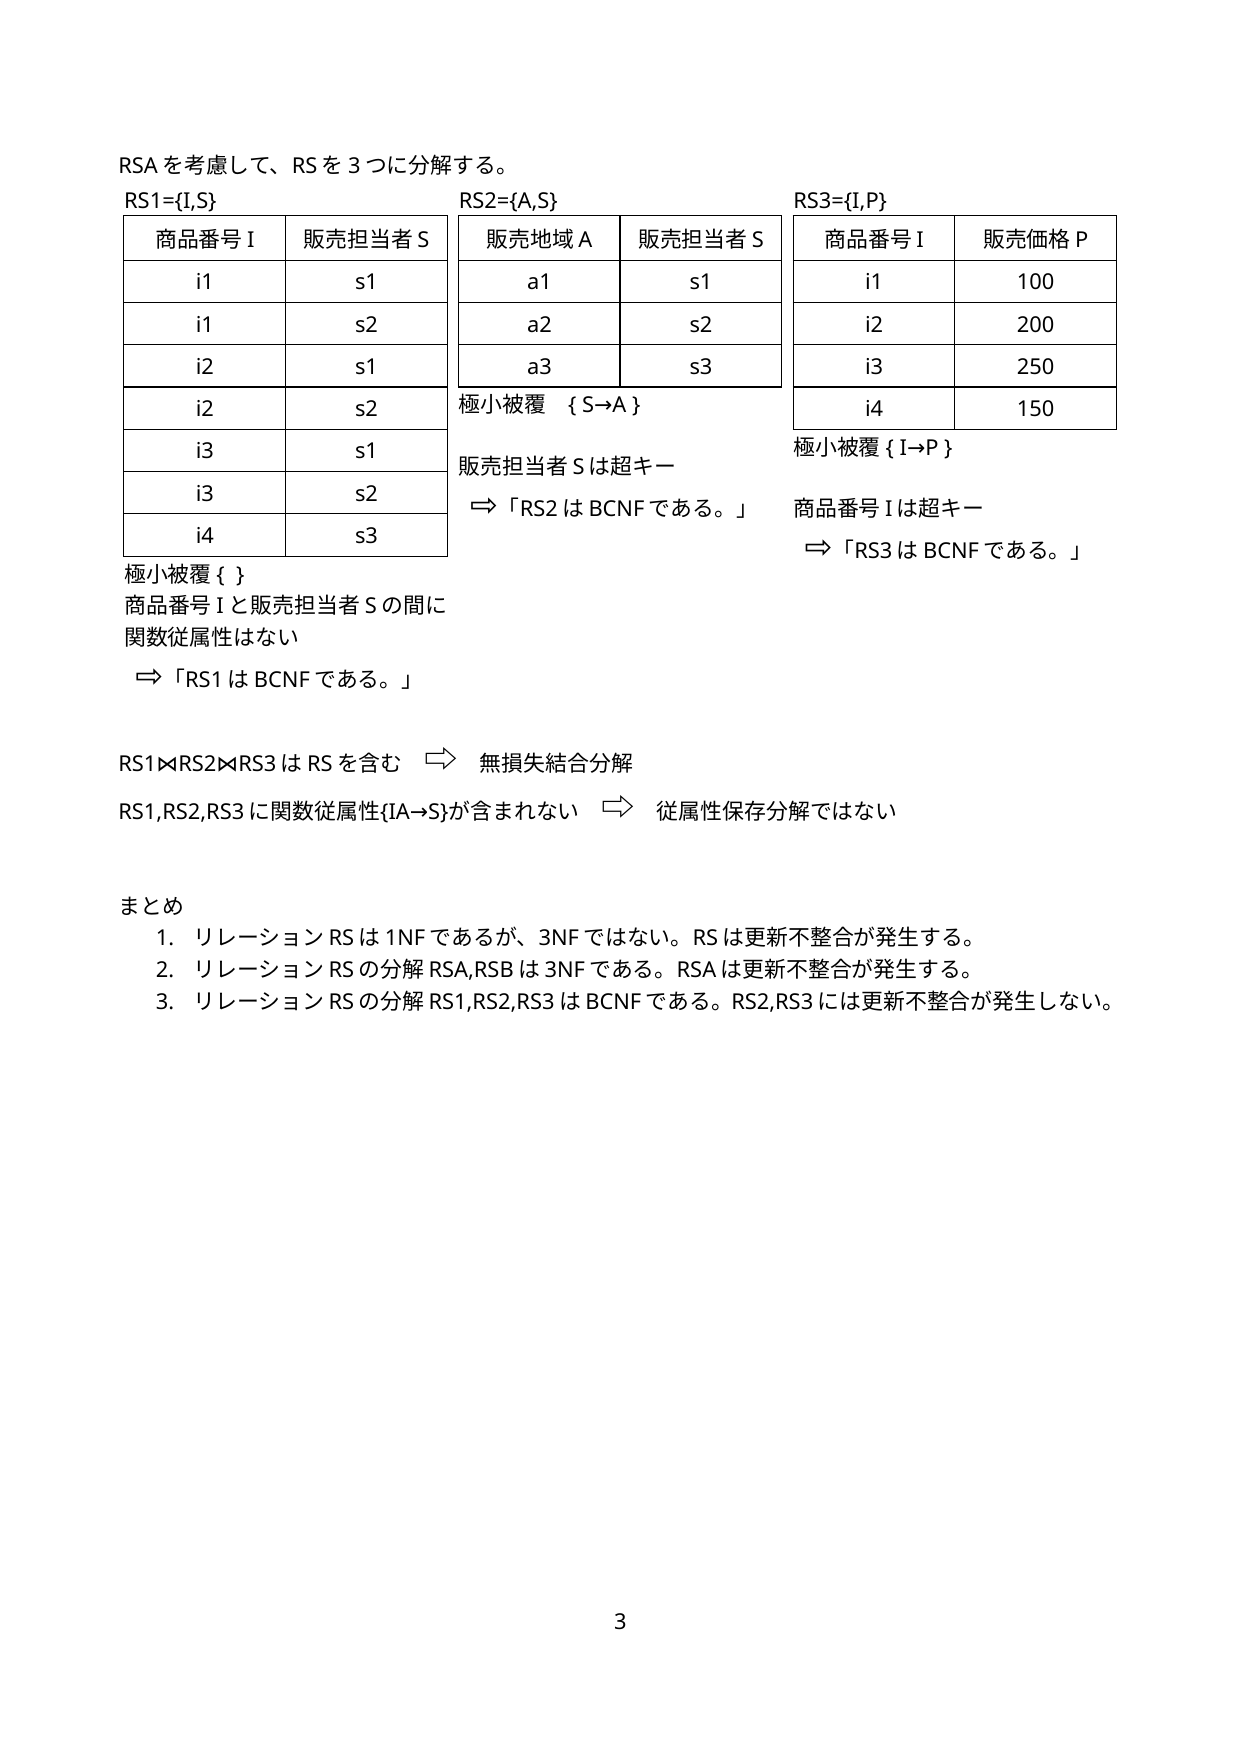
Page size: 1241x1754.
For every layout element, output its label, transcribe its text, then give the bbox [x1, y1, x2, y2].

text RS1,RS2,RS3に関数従属性{IA→S}が含まれない ⇨ 従属性保存分解ではない [118, 781, 1122, 829]
table_cell s3 [621, 345, 781, 386]
table_cell i2 [124, 345, 285, 386]
table_cell 100 [955, 261, 1116, 302]
table_header 商品番号I [124, 216, 285, 259]
table_cell i1 [794, 261, 954, 302]
table_cell s2 [621, 303, 781, 344]
text RS1⋈RS2⋈RS3はRSを含む ⇨ 無損失結合分解 [118, 733, 1122, 781]
table_header 商品番号I [794, 216, 954, 259]
table_cell s2 [286, 472, 447, 513]
table_cell s1 [286, 430, 447, 471]
text RSAを考慮して、RSを3つに分解する。 [118, 148, 1122, 180]
table_cell 150 [955, 388, 1116, 429]
table_cell i4 [124, 514, 285, 556]
table_cell 200 [955, 303, 1116, 344]
text まとめ [118, 889, 1122, 920]
table_cell i2 [124, 388, 285, 429]
table_header 販売地域A [459, 216, 619, 259]
table_cell i1 [124, 303, 285, 344]
table_header 販売担当者S [286, 216, 447, 259]
table_header RS2={A,S} 極小被覆 { S→A } 販売担当者Sは超キー ⇨「RS2はBCNFである。」 [453, 180, 787, 703]
table_cell a1 [459, 261, 619, 302]
table_cell a2 [459, 303, 619, 344]
table_cell s1 [286, 345, 447, 386]
table_cell i3 [124, 472, 285, 513]
table_cell 250 [955, 345, 1116, 386]
table_cell s2 [286, 303, 447, 344]
table_header RS1={I,S} 極小被覆 { } 商品番号Iと販売担当者Sの間に関数従属性はない ⇨「RS1はBCNFである。」 [118, 180, 453, 703]
table_cell i1 [124, 261, 285, 302]
list リレーションRSは1NFであるが、3NFではない。RSは更新不整合が発生する。 [156, 920, 1122, 952]
table_header 販売担当者S [621, 216, 781, 259]
table_header 販売価格P [955, 216, 1116, 259]
table_cell i2 [794, 303, 954, 344]
table_header RS3={I,P} 極小被覆 { I→P } 商品番号Iは超キー ⇨「RS3はBCNFである。」 [787, 180, 1122, 703]
list リレーションRSの分解RSA,RSBは3NFである。RSAは更新不整合が発生する。 [156, 952, 1122, 984]
table_cell s1 [621, 261, 781, 302]
table_cell s2 [286, 388, 447, 429]
list リレーションRSの分解RS1,RS2,RS3はBCNFである。RS2,RS3には更新不整合が発生しない。 [156, 984, 1122, 1016]
table_cell i3 [794, 345, 954, 386]
table_cell s3 [286, 514, 447, 556]
table_cell s1 [286, 261, 447, 302]
table_cell a3 [459, 345, 619, 386]
table_cell i4 [794, 388, 954, 429]
table_cell i3 [124, 430, 285, 471]
